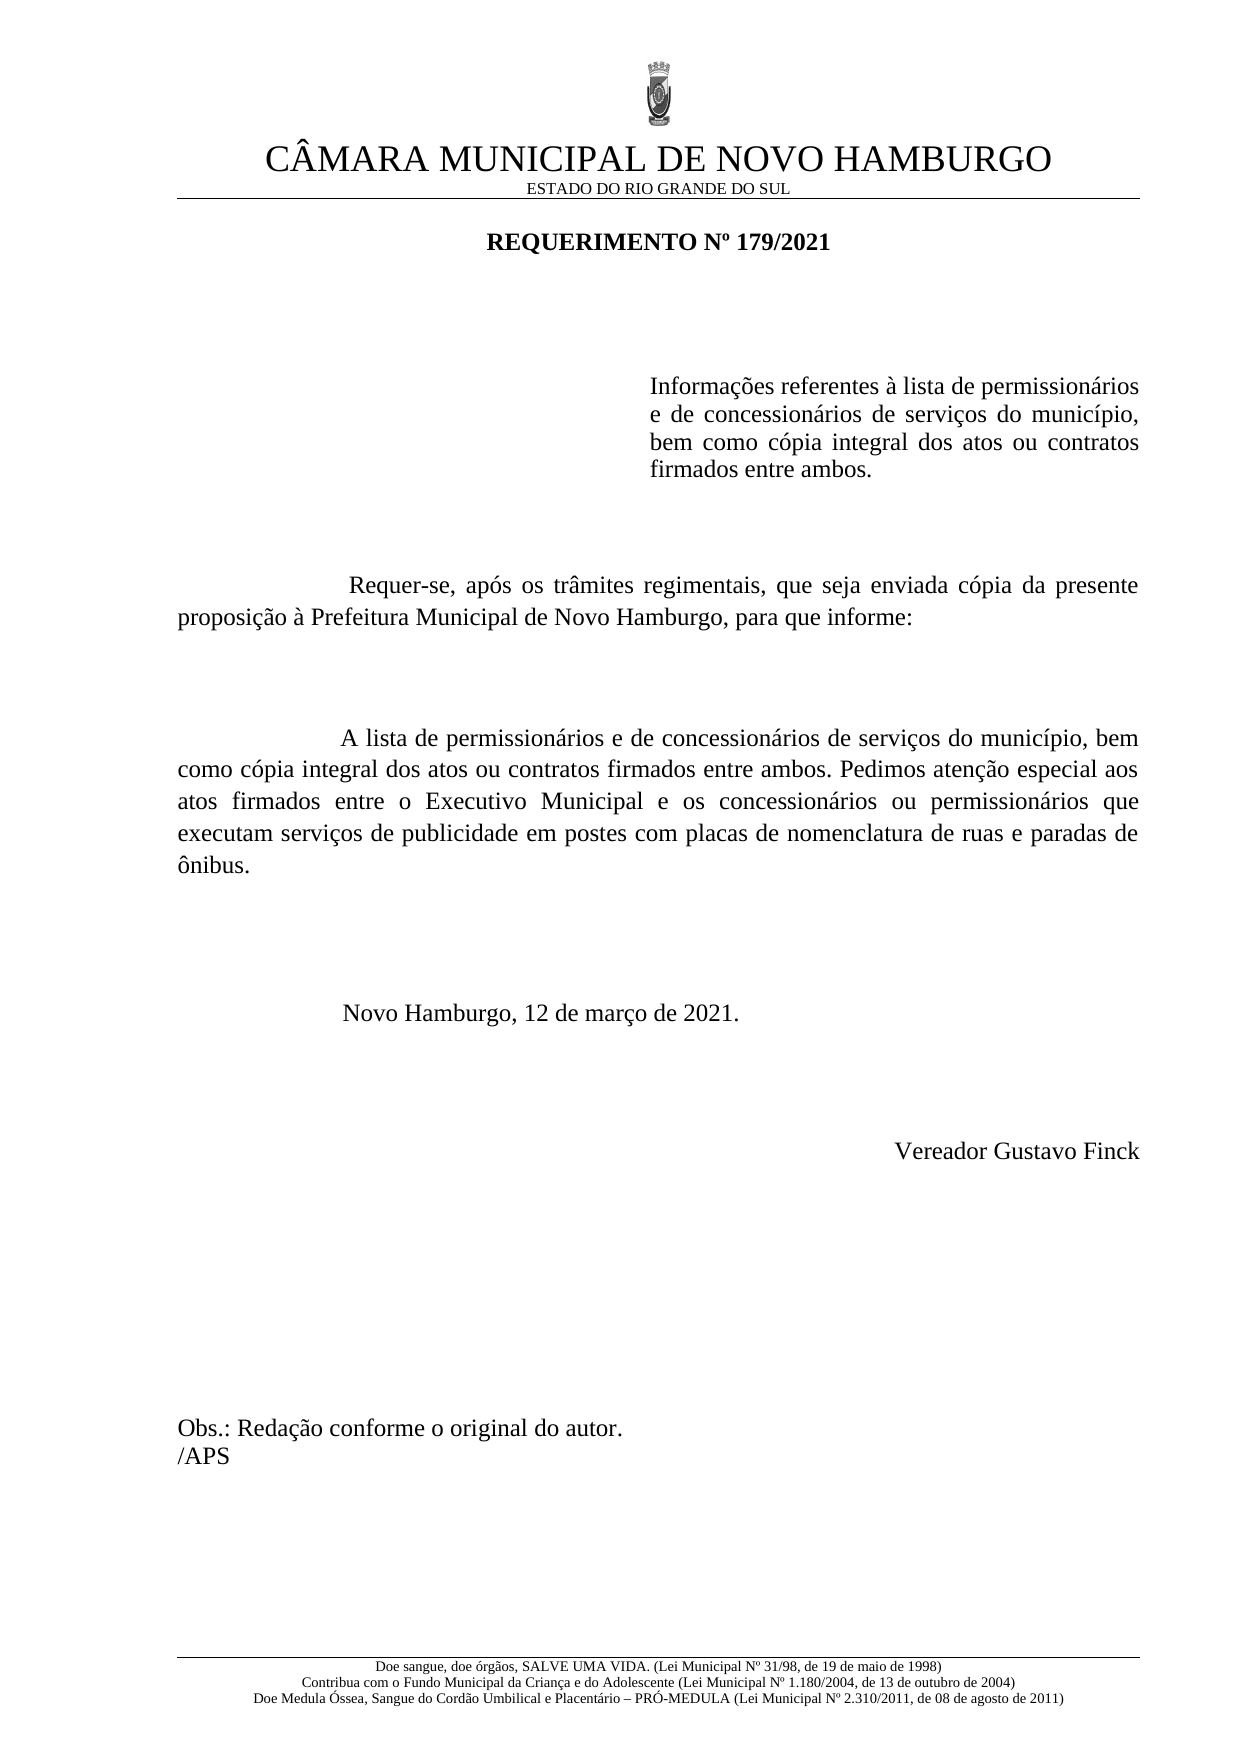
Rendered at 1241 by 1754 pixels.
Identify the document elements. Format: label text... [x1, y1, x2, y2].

text Informações referentes à lista de permissionários e de concessionários de serviços do município, bem como cópia integral dos atos ou contratos firmados entre ambos. [649, 372, 1140, 483]
text REQUERIMENTO Nº 179/2021 [177, 228, 1140, 256]
text Novo Hamburgo, 12 de março de 2021. [177, 999, 1140, 1027]
text Obs.: Redação conforme o original do autor. [177, 1414, 1140, 1442]
text A lista de permissionários e de concessionários de serviços do município, bem como cópia integral dos atos ou contratos firmados entre ambos. Pedimos atenção especial aos atos firmados entre o Executivo Municipal e os concessionários ou permissionários que executam serviços de publicidade em postes com placas de nomenclatura de ruas e paradas de ônibus. [177, 724, 1140, 878]
text Requer-se, após os trâmites regimentais, que seja enviada cópia da presente proposição à Prefeitura Municipal de Novo Hamburgo, para que informe: [177, 572, 1140, 631]
text Vereador Gustavo Finck [177, 1137, 1140, 1165]
text /APS [177, 1442, 1140, 1470]
